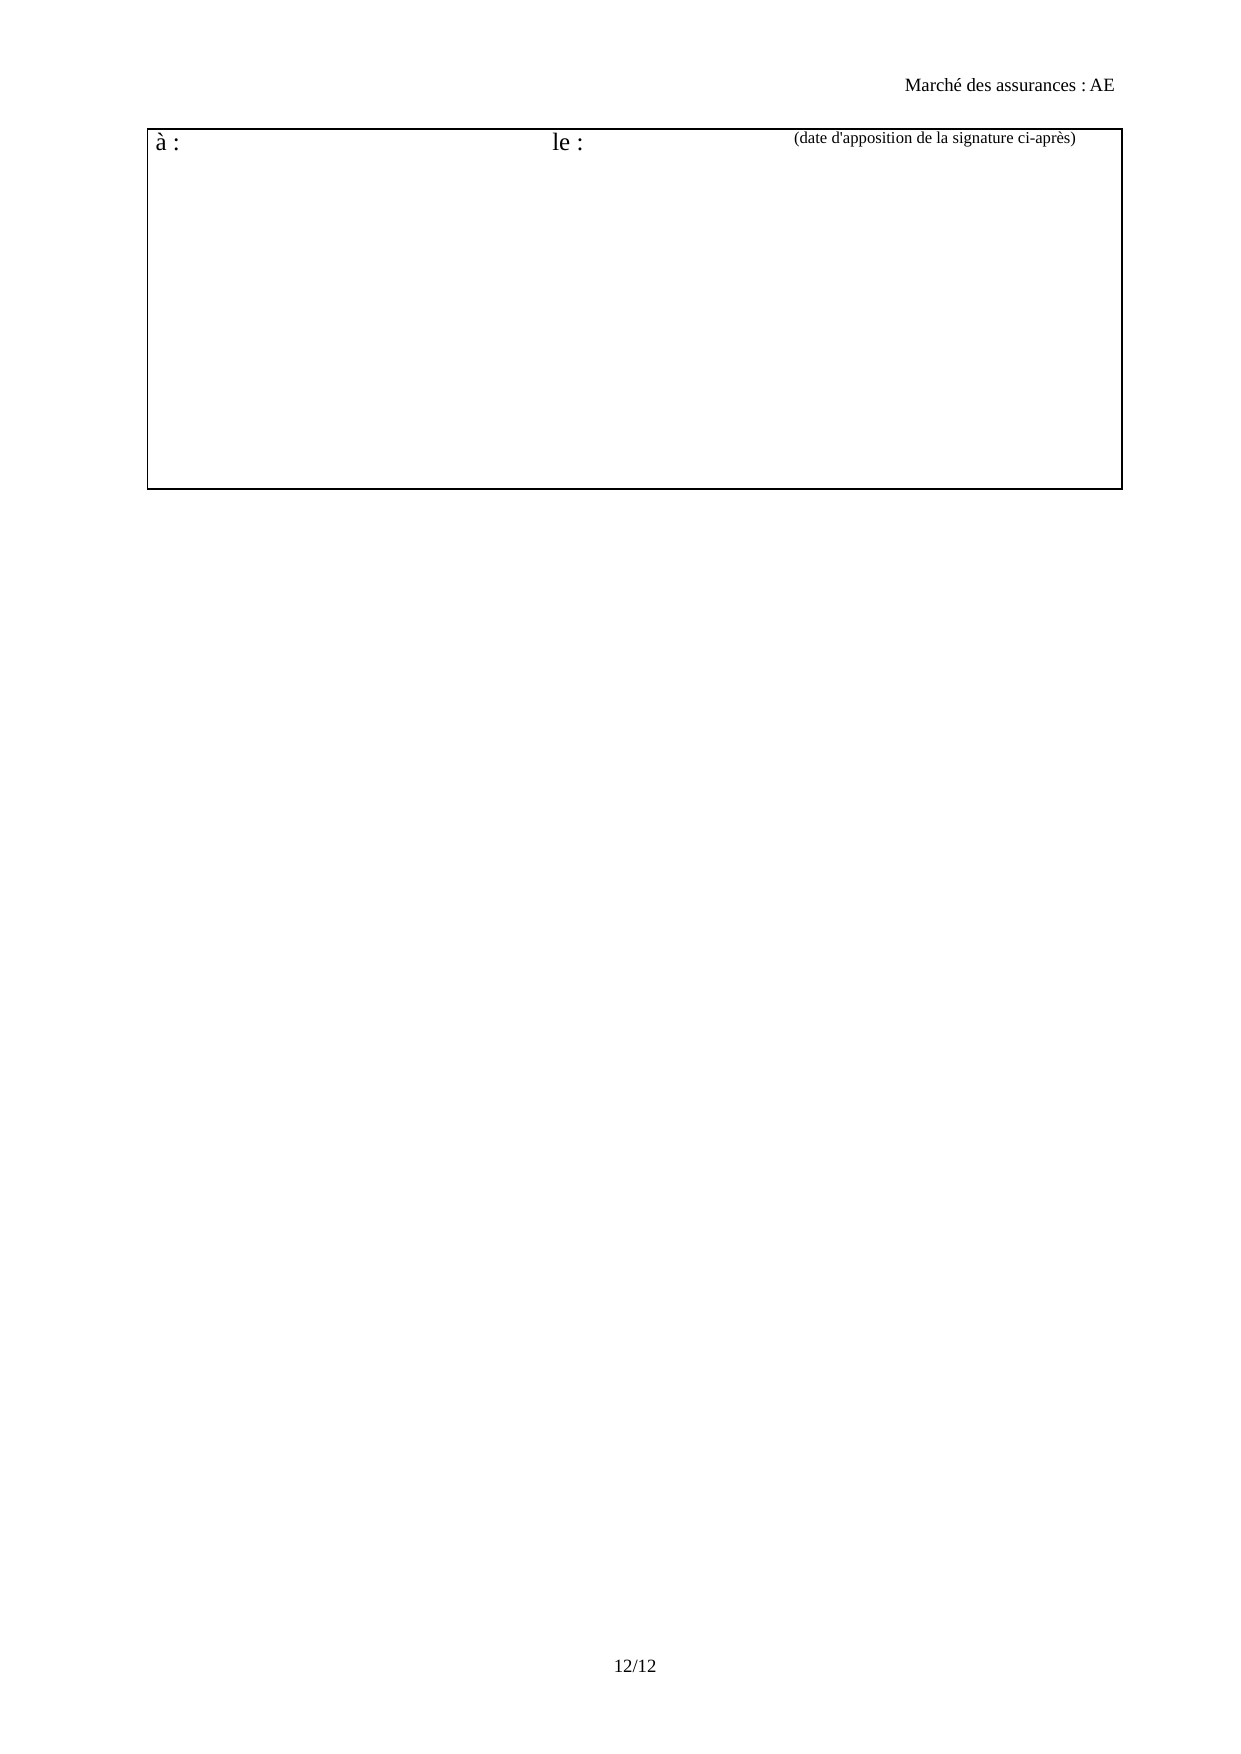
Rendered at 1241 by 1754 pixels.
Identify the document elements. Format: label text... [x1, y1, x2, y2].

table_cell à : [148, 130, 552, 488]
table_cell le : [552, 130, 761, 488]
table_cell (date d'apposition de la signature ci-après) [761, 130, 1121, 488]
